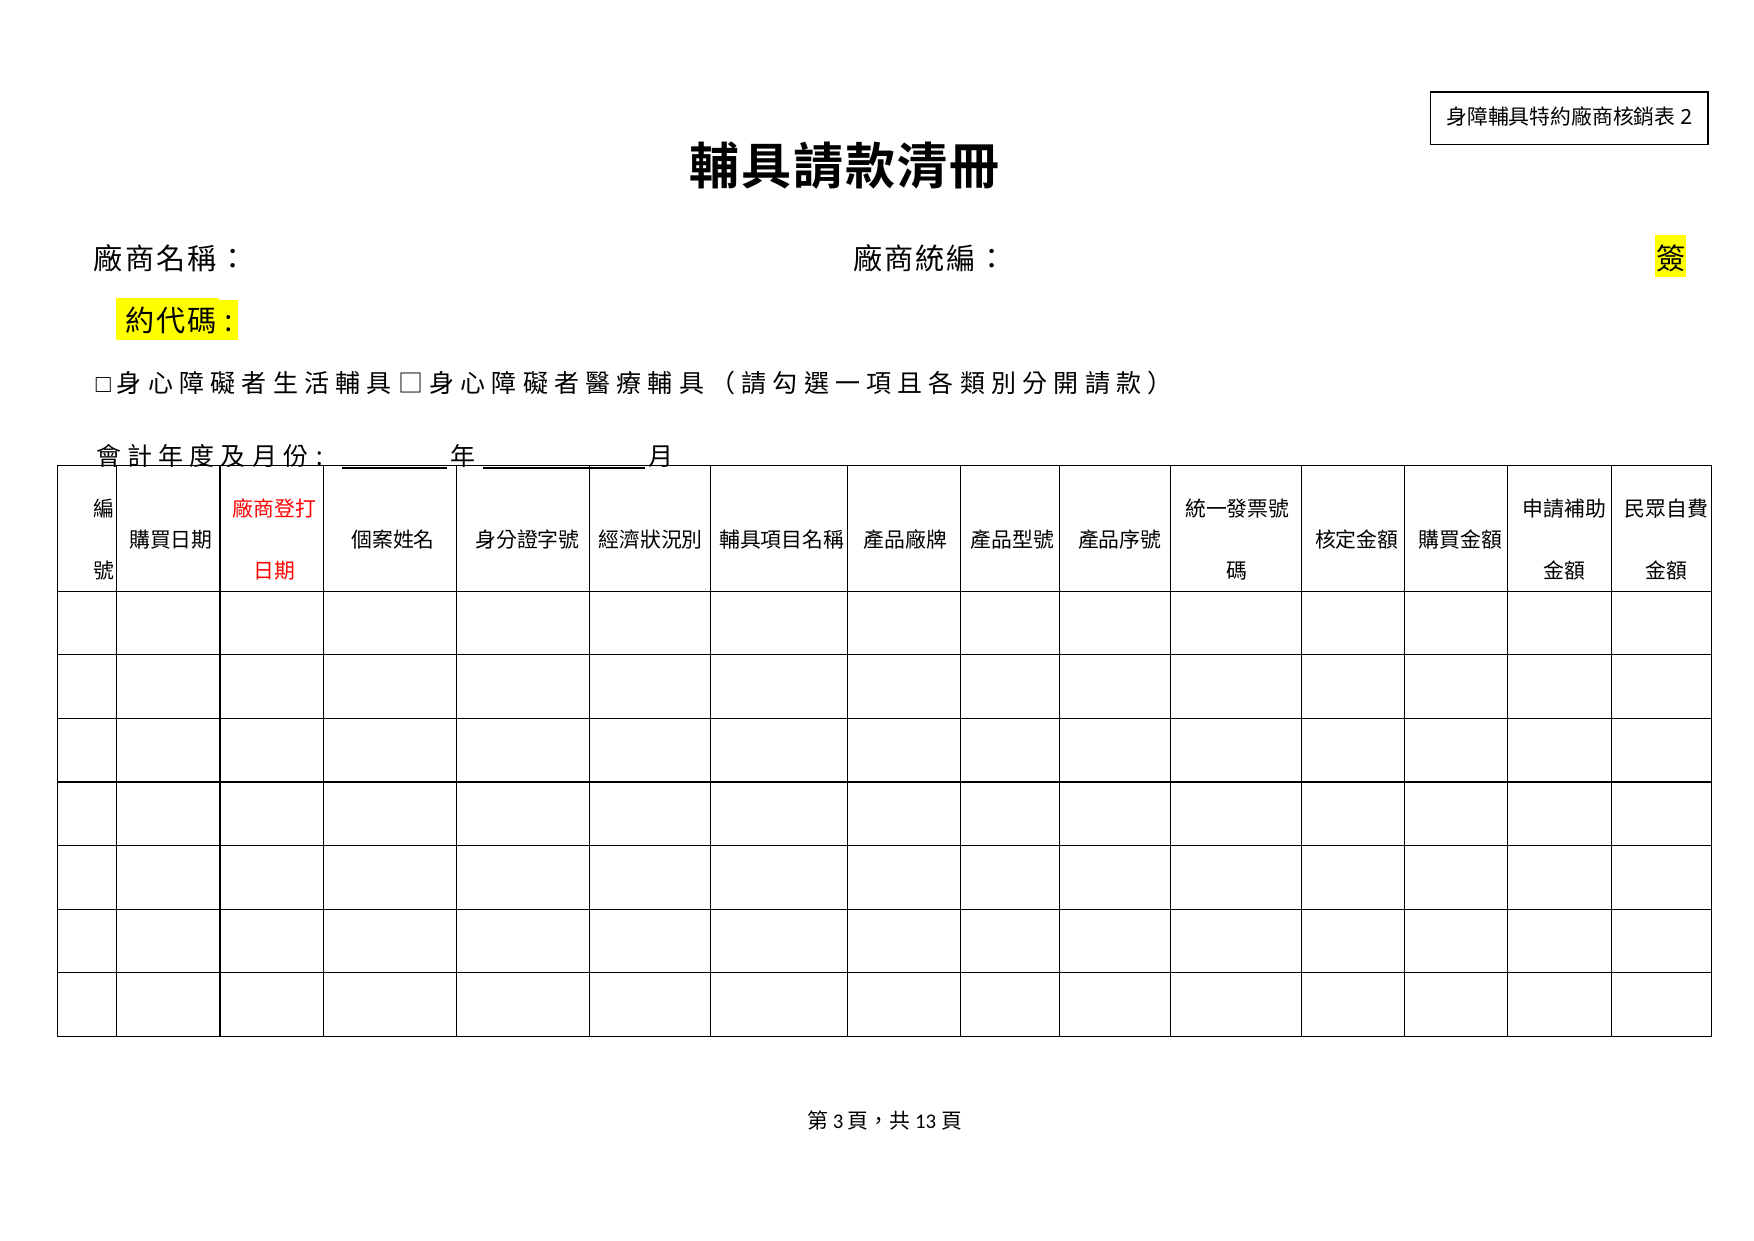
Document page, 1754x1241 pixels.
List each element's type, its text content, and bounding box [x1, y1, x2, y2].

table_cell [961, 592, 1059, 654]
table_cell [1405, 783, 1507, 845]
table_cell [324, 655, 456, 718]
table_cell 廠商名稱： 廠商統編： 簽約代碼: □身心障礙者生活輔具□身心障礙者醫療輔具（請勾選一項且各類別分開請款） 會計年度及月份: 年 月 [58, 215, 1711, 465]
table_cell [1171, 719, 1301, 781]
table_cell [1171, 910, 1301, 972]
table_cell [324, 846, 456, 908]
table_cell [590, 846, 710, 908]
table_cell [590, 655, 710, 718]
table_cell [1060, 719, 1170, 781]
table_cell [1060, 783, 1170, 845]
table_header 輔具請款清冊 [220, 90, 1711, 215]
table_cell [1508, 910, 1611, 972]
table_cell 產品序號 [1060, 466, 1170, 591]
table_cell [1508, 973, 1611, 1036]
table_cell [1405, 846, 1507, 908]
table_cell [1508, 783, 1611, 845]
table_cell [1612, 783, 1711, 845]
table_cell [590, 910, 710, 972]
table_cell [1302, 910, 1404, 972]
table_cell [324, 910, 456, 972]
table_cell 統一發票號碼 [1171, 466, 1301, 591]
table_cell [1612, 973, 1711, 1036]
table_cell [117, 973, 219, 1036]
table_cell [961, 910, 1059, 972]
table_cell [711, 910, 847, 972]
table_cell [221, 592, 323, 654]
table_cell [711, 592, 847, 654]
table_cell [117, 783, 219, 845]
table_cell [58, 973, 116, 1036]
table_cell [457, 655, 589, 718]
table_cell [1302, 846, 1404, 908]
table_cell [324, 719, 456, 781]
table_cell [58, 783, 116, 845]
table_cell [1060, 973, 1170, 1036]
table_cell [324, 592, 456, 654]
table_cell [1060, 655, 1170, 718]
table_cell [58, 719, 116, 781]
table_cell [848, 846, 960, 908]
table_cell [1405, 973, 1507, 1036]
table_cell [58, 655, 116, 718]
table_cell 產品型號 [961, 466, 1059, 591]
table_cell [1171, 655, 1301, 718]
table_cell [590, 592, 710, 654]
table_cell [221, 846, 323, 908]
table_cell [1612, 910, 1711, 972]
table_cell 輔具項目名稱 [711, 466, 847, 591]
table_cell [1508, 655, 1611, 718]
table_cell 購買日期 [117, 466, 219, 591]
table_cell [457, 910, 589, 972]
table_cell [117, 846, 219, 908]
table_cell [221, 973, 323, 1036]
table_cell [221, 719, 323, 781]
table_cell 產品廠牌 [848, 466, 960, 591]
table_cell [711, 719, 847, 781]
table_header [117, 90, 220, 215]
table_cell 廠商登打日期 [221, 466, 323, 591]
table_cell [117, 655, 219, 718]
table_cell [117, 592, 219, 654]
table_cell [711, 846, 847, 908]
table_cell [848, 592, 960, 654]
table_cell [1508, 592, 1611, 654]
table_cell [457, 783, 589, 845]
table_cell [58, 910, 116, 972]
table_cell 經濟狀況別 [590, 466, 710, 591]
table_cell [1302, 783, 1404, 845]
table_cell [1060, 846, 1170, 908]
table_cell 核定金額 [1302, 466, 1404, 591]
table_cell [457, 719, 589, 781]
table_header [58, 90, 117, 215]
table_cell [848, 719, 960, 781]
table_cell 編號 [58, 466, 116, 591]
table_cell [848, 783, 960, 845]
table_cell [1171, 592, 1301, 654]
table_cell [1302, 719, 1404, 781]
table_cell [1302, 592, 1404, 654]
table_cell [711, 783, 847, 845]
table_cell [1171, 973, 1301, 1036]
table_cell [221, 783, 323, 845]
table_cell 民眾自費金額 [1612, 466, 1711, 591]
table_cell [590, 783, 710, 845]
table_cell [324, 783, 456, 845]
table_cell [1405, 592, 1507, 654]
table_cell [711, 655, 847, 718]
table_cell [1302, 973, 1404, 1036]
table_cell [961, 846, 1059, 908]
table_cell [1171, 846, 1301, 908]
table_cell [1508, 719, 1611, 781]
table_cell [1508, 846, 1611, 908]
table_cell [1302, 655, 1404, 718]
table_cell [961, 783, 1059, 845]
table_cell [1171, 783, 1301, 845]
table_cell [1405, 655, 1507, 718]
table_cell [961, 655, 1059, 718]
table_cell [457, 592, 589, 654]
table_cell 身分證字號 [457, 466, 589, 591]
table_cell [457, 846, 589, 908]
table_cell [590, 719, 710, 781]
table_cell [1612, 592, 1711, 654]
table_cell [221, 910, 323, 972]
table_cell 個案姓名 [324, 466, 456, 591]
table_cell [1612, 719, 1711, 781]
table_cell [58, 846, 116, 908]
table_cell [848, 655, 960, 718]
table_cell 申請補助 金額 [1508, 466, 1611, 591]
table_cell [1405, 719, 1507, 781]
table_cell [1612, 655, 1711, 718]
table_cell [221, 655, 323, 718]
table_cell [1060, 592, 1170, 654]
table_cell [848, 973, 960, 1036]
table_cell [324, 973, 456, 1036]
table_cell [961, 719, 1059, 781]
table_cell [117, 719, 219, 781]
table_cell [848, 910, 960, 972]
table_cell [590, 973, 710, 1036]
table_cell [961, 973, 1059, 1036]
table_cell [1612, 846, 1711, 908]
table_cell [58, 592, 116, 654]
table_cell [457, 973, 589, 1036]
table_cell [1405, 910, 1507, 972]
table_cell [711, 973, 847, 1036]
table_cell [117, 910, 219, 972]
table_cell [1060, 910, 1170, 972]
table_cell 購買金額 [1405, 466, 1507, 591]
